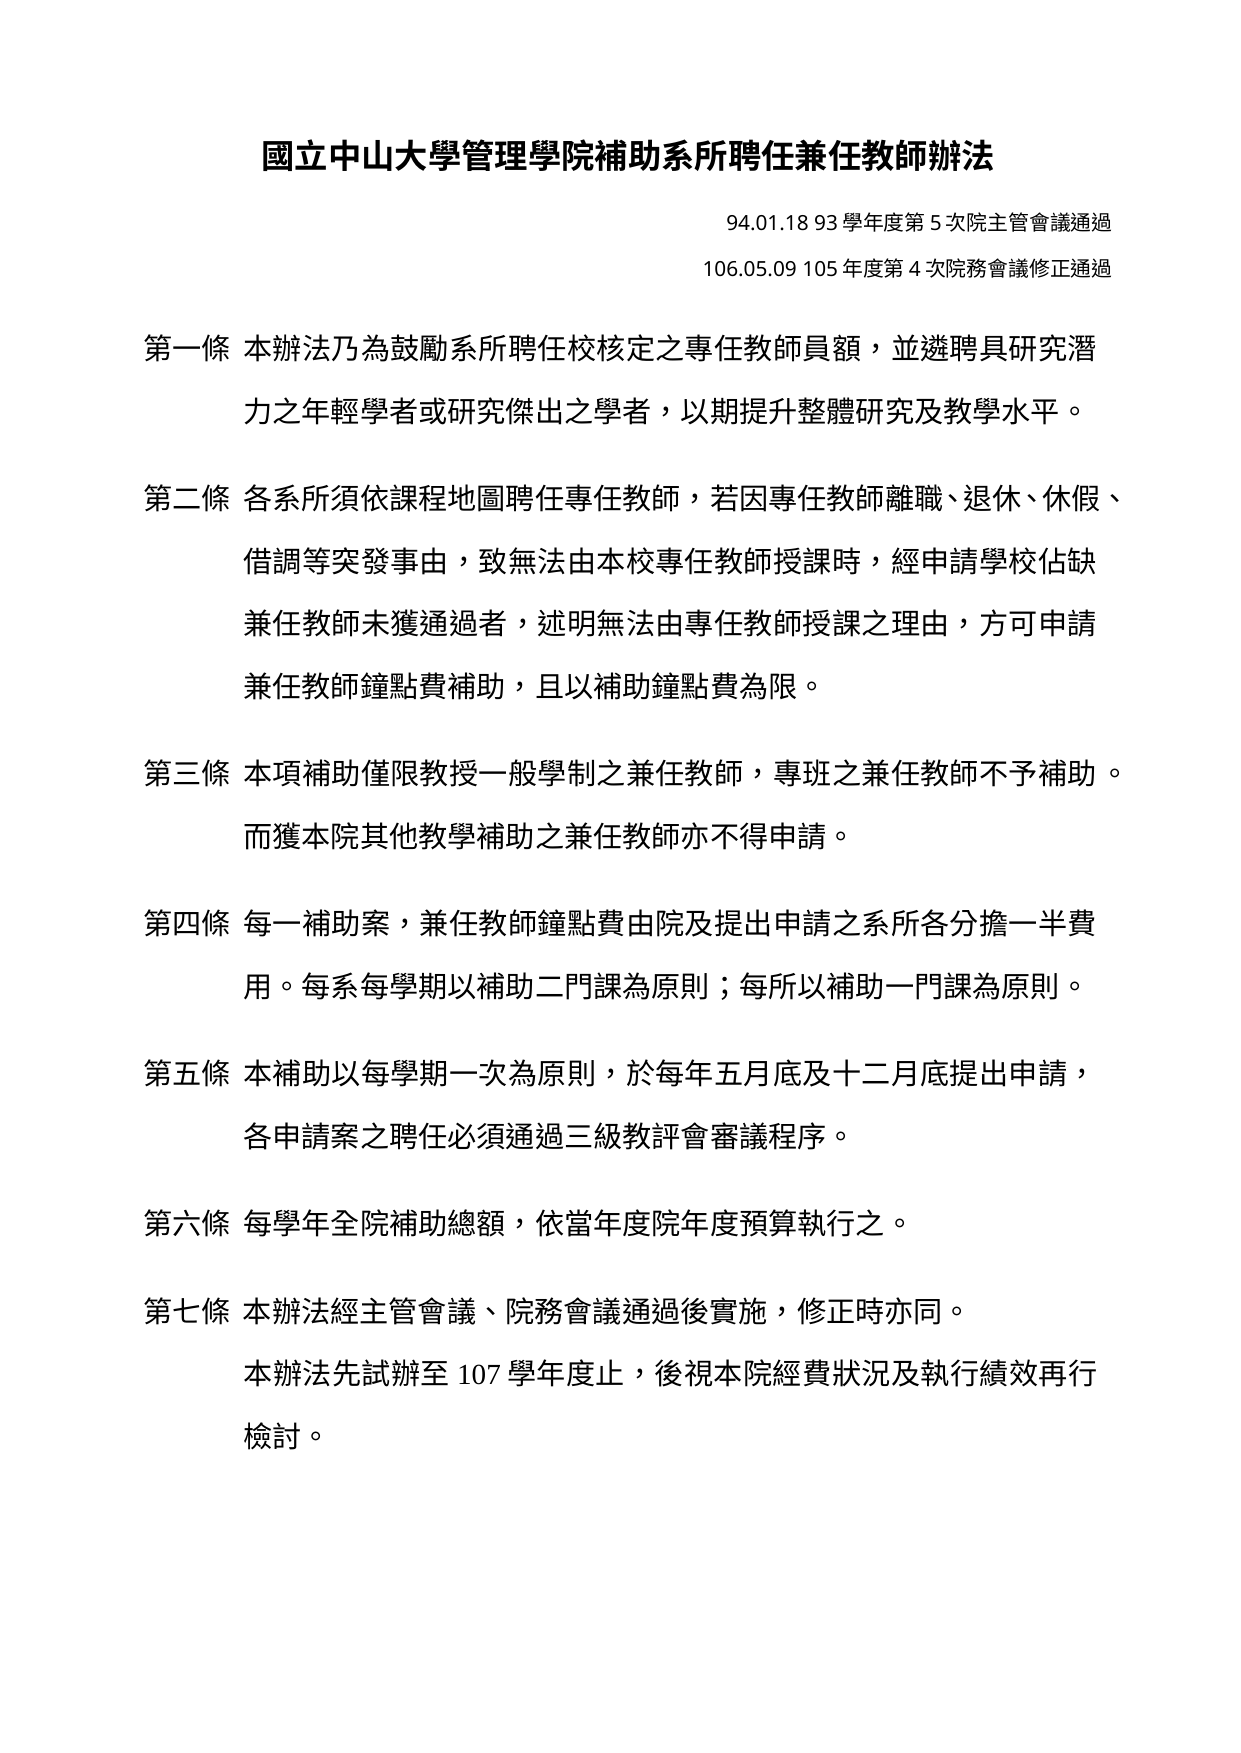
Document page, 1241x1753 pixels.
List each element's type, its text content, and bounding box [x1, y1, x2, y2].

list 每學年全院補助總額，依當年度院年度預算執行之。 [143, 1185, 1100, 1247]
list 本辦法經主管會議、院務會議通過後實施，修正時亦同。 [143, 1272, 1100, 1335]
list 每一補助案，兼任教師鐘點費由院及提出申請之系所各分擔一半費用。每系每學期以補助二門課為原則；每所以補助一門課為原則。 [143, 885, 1100, 1010]
list 本補助以每學期一次為原則，於每年五月底及十二月底提出申請，各申請案之聘任必須通過三級教評會審議程序。 [143, 1035, 1100, 1160]
list 各系所須依課程地圖聘任專任教師，若因專任教師離職、退休、休假、借調等突發事由，致無法由本校專任教師授課時，經申請學校佔缺兼任教師未獲通過者，述明無法由專任教師授課之理由，方可申請兼任教師鐘點費補助，且以補助鐘點費為限。 [143, 460, 1100, 710]
text 106.05.09 105年度第4次院務會議修正通過 [118, 243, 1112, 285]
list 本辦法乃為鼓勵系所聘任校核定之專任教師員額，並遴聘具研究潛力之年輕學者或研究傑出之學者，以期提升整體研究及教學水平。 [143, 310, 1100, 435]
text 本辦法先試辦至107學年度止，後視本院經費狀況及執行績效再行檢討。 [243, 1335, 1100, 1460]
text 國立中山大學管理學院補助系所聘任兼任教師辦法 [118, 118, 1138, 181]
text 94.01.18 93學年度第5次院主管會議通過 [118, 181, 1112, 243]
list 本項補助僅限教授一般學制之兼任教師，專班之兼任教師不予補助。而獲本院其他教學補助之兼任教師亦不得申請。 [143, 735, 1100, 860]
